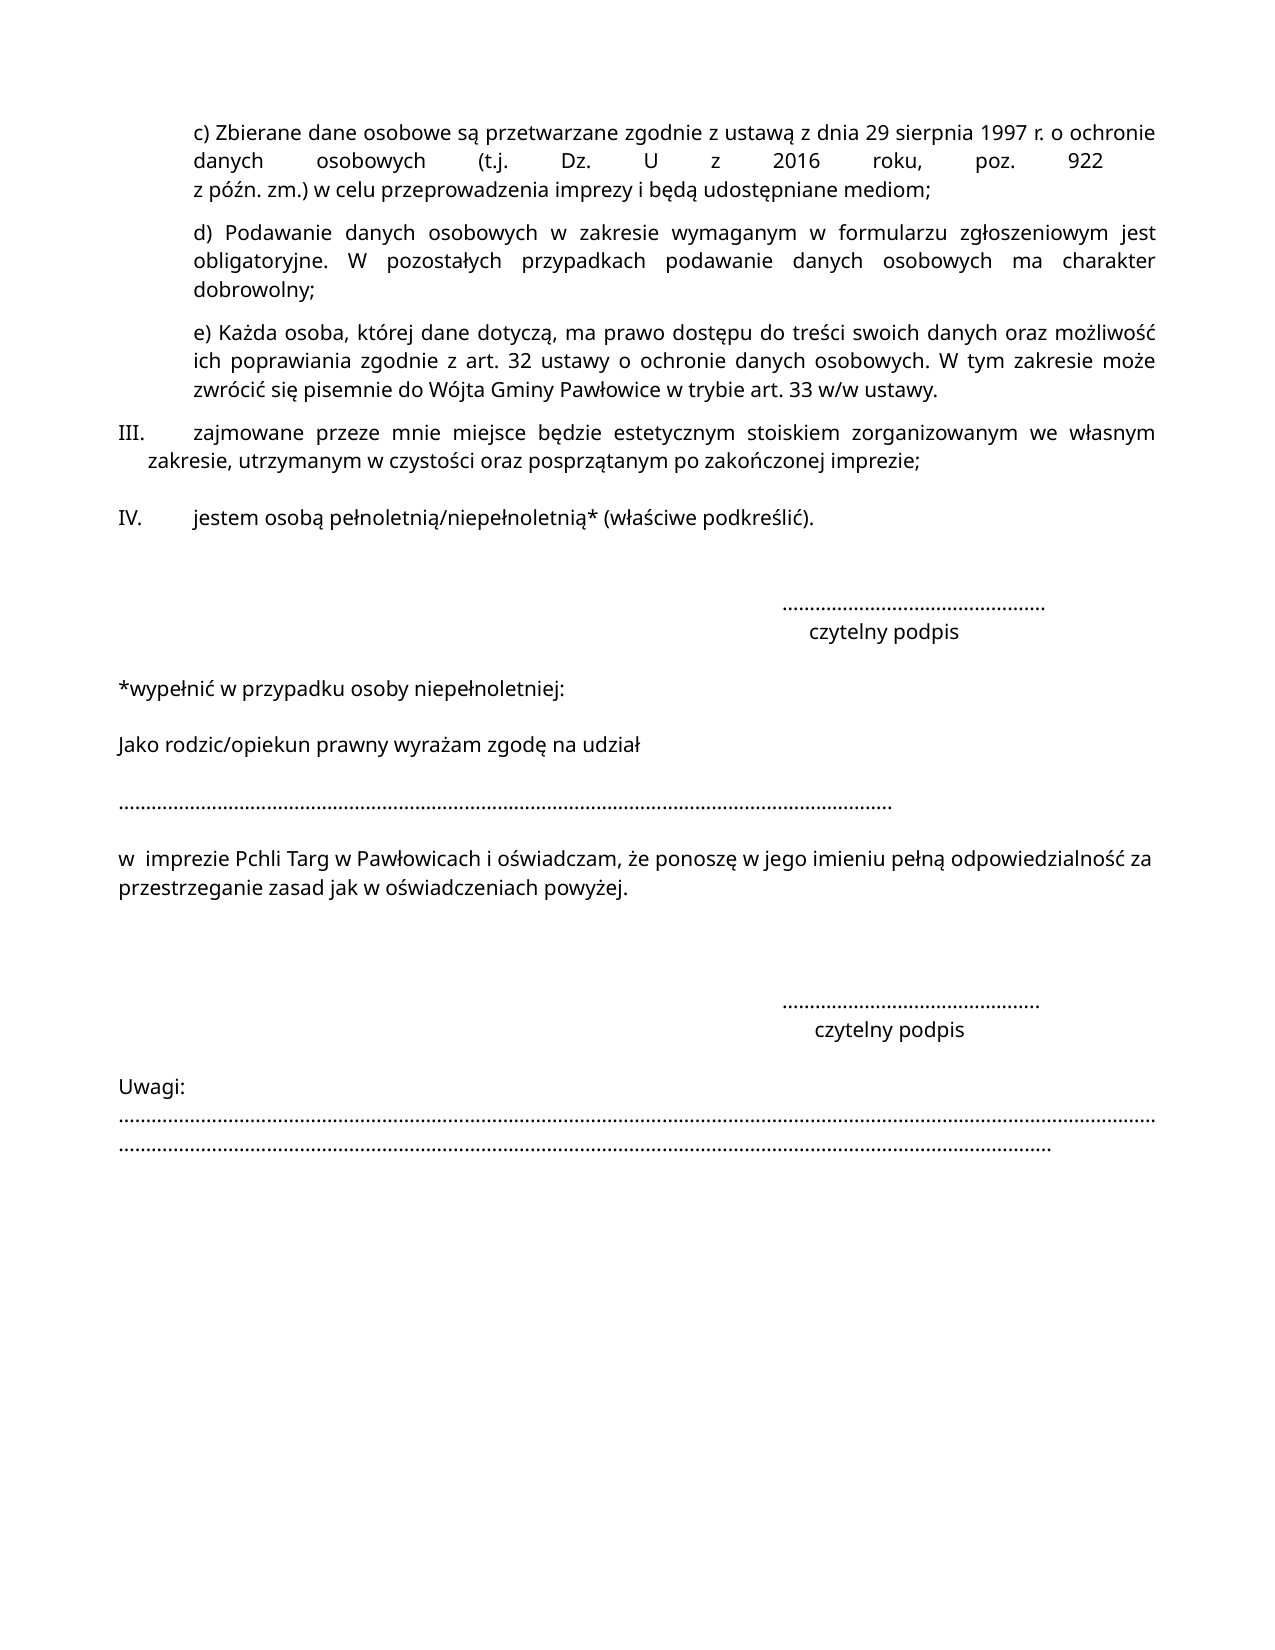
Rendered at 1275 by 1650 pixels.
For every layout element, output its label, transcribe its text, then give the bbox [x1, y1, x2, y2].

text w imprezie Pchli Targ w Pawłowicach i oświadczam, że ponoszę w jego imieniu pełną odpowiedzialność za przestrzeganie zasad jak w oświadczeniach powyżej. [118, 844, 1157, 901]
list jestem osobą pełnoletnią/niepełnoletnią* (właściwe podkreślić). [118, 503, 1157, 532]
list zajmowane przeze mnie miejsce będzie estetycznym stoiskiem zorganizowanym we własnym zakresie, utrzymanym w czystości oraz posprzątanym po zakończonej imprezie; [118, 418, 1157, 475]
text ……………………………………….. [708, 987, 1157, 1015]
text e) Każda osoba, której dane dotyczą, ma prawo dostępu do treści swoich danych oraz możliwość ich poprawiania zgodnie z art. 32 ustawy o ochronie danych osobowych. W tym zakresie może zwrócić się pisemnie do Wójta Gminy Pawłowice w trybie art. 33 w/w ustawy. [193, 318, 1157, 403]
text czytelny podpis [708, 1015, 1157, 1043]
text c) Zbierane dane osobowe są przetwarzane zgodnie z ustawą z dnia 29 sierpnia 1997 r. o ochronie danych osobowych (t.j. Dz. U z 2016 roku, poz. 922 z późn. zm.) w celu przeprowadzenia imprezy i będą udostępniane mediom; [193, 118, 1157, 203]
text ……………………………………………………………………………………………………….………………….. [118, 787, 1157, 844]
text *wypełnić w przypadku osoby niepełnoletniej: [118, 674, 1157, 702]
text Jako rodzic/opiekun prawny wyrażam zgodę na udział [118, 731, 1157, 787]
text Uwagi: …………………………………………………………………………………………………………………………………………………………………………………………………………………………………………………………………………………………………………………………….. [118, 1072, 1157, 1157]
text d) Podawanie danych osobowych w zakresie wymaganym w formularzu zgłoszeniowym jest obligatoryjne. W pozostałych przypadkach podawanie danych osobowych ma charakter dobrowolny; [193, 218, 1157, 303]
text czytelny podpis [708, 617, 1157, 645]
text …………………..………………….… [708, 588, 1157, 617]
